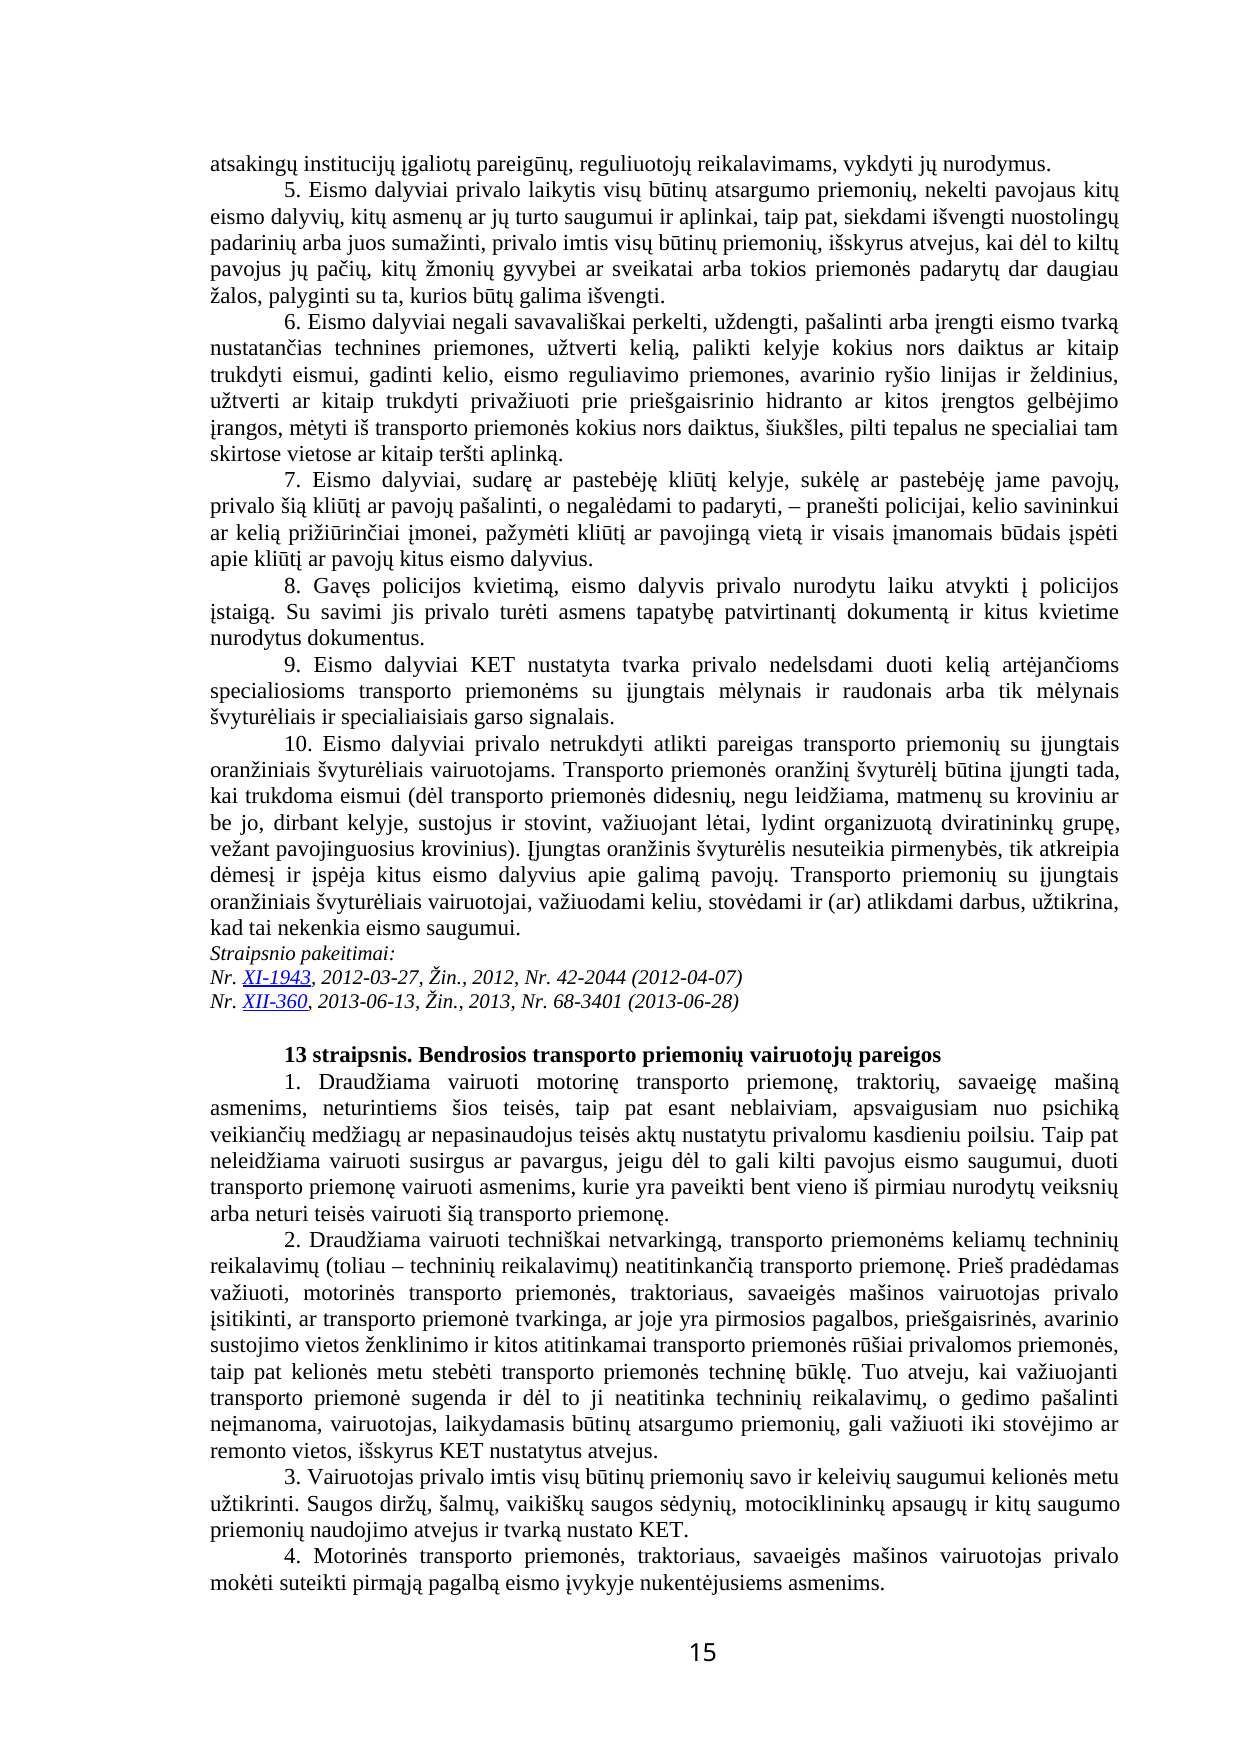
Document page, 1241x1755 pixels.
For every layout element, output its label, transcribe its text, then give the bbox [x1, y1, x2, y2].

text 3. Vairuotojas privalo imtis visų būtinų priemonių savo ir keleivių saugumui kelionės metu užtikrinti. Saugos diržų, šalmų, vaikiškų saugos sėdynių, motociklininkų apsaugų ir kitų saugumo priemonių naudojimo atvejus ir tvarką nustato KET. [210, 1463, 1120, 1542]
text Straipsnio pakeitimai: [210, 941, 1120, 965]
text 8. Gavęs policijos kvietimą, eismo dalyvis privalo nurodytu laiku atvykti į policijos įstaigą. Su savimi jis privalo turėti asmens tapatybę patvirtinantį dokumentą ir kitus kvietime nurodytus dokumentus. [210, 572, 1120, 651]
text 7. Eismo dalyviai, sudarę ar pastebėję kliūtį kelyje, sukėlę ar pastebėję jame pavojų, privalo šią kliūtį ar pavojų pašalinti, o negalėdami to padaryti, – pranešti policijai, kelio savininkui ar kelią prižiūrinčiai įmonei, pažymėti kliūtį ar pavojingą vietą ir visais įmanomais būdais įspėti apie kliūtį ar pavojų kitus eismo dalyvius. [210, 466, 1120, 572]
text atsakingų institucijų įgaliotų pareigūnų, reguliuotojų reikalavimams, vykdyti jų nurodymus. [210, 150, 1120, 176]
text 10. Eismo dalyviai privalo netrukdyti atlikti pareigas transporto priemonių su įjungtais oranžiniais švyturėliais vairuotojams. Transporto priemonės oranžinį švyturėlį būtina įjungti tada, kai trukdoma eismui (dėl transporto priemonės didesnių, negu leidžiama, matmenų su kroviniu ar be jo, dirbant kelyje, sustojus ir stovint, važiuojant lėtai, lydint organizuotą dviratininkų grupę, vežant pavojinguosius krovinius). Įjungtas oranžinis švyturėlis nesuteikia pirmenybės, tik atkreipia dėmesį ir įspėja kitus eismo dalyvius apie galimą pavojų. Transporto priemonių su įjungtais oranžiniais švyturėliais vairuotojai, važiuodami keliu, stovėdami ir (ar) atlikdami darbus, užtikrina, kad tai nekenkia eismo saugumui. [210, 730, 1120, 941]
text Nr. XI-1943, 2012-03-27, Žin., 2012, Nr. 42-2044 (2012-04-07) [210, 965, 1120, 989]
text 13 straipsnis. Bendrosios transporto priemonių vairuotojų pareigos [210, 1042, 1120, 1068]
text Nr. XII-360, 2013-06-13, Žin., 2013, Nr. 68-3401 (2013-06-28) [210, 989, 1120, 1013]
text 9. Eismo dalyviai KET nustatyta tvarka privalo nedelsdami duoti kelią artėjančioms specialiosioms transporto priemonėms su įjungtais mėlynais ir raudonais arba tik mėlynais švyturėliais ir specialiaisiais garso signalais. [210, 651, 1120, 730]
text 2. Draudžiama vairuoti techniškai netvarkingą, transporto priemonėms keliamų techninių reikalavimų (toliau – techninių reikalavimų) neatitinkančią transporto priemonę. Prieš pradėdamas važiuoti, motorinės transporto priemonės, traktoriaus, savaeigės mašinos vairuotojas privalo įsitikinti, ar transporto priemonė tvarkinga, ar joje yra pirmosios pagalbos, priešgaisrinės, avarinio sustojimo vietos ženklinimo ir kitos atitinkamai transporto priemonės rūšiai privalomos priemonės, taip pat kelionės metu stebėti transporto priemonės techninę būklę. Tuo atveju, kai važiuojanti transporto priemonė sugenda ir dėl to ji neatitinka techninių reikalavimų, o gedimo pašalinti neįmanoma, vairuotojas, laikydamasis būtinų atsargumo priemonių, gali važiuoti iki stovėjimo ar remonto vietos, išskyrus KET nustatytus atvejus. [210, 1226, 1120, 1463]
text 5. Eismo dalyviai privalo laikytis visų būtinų atsargumo priemonių, nekelti pavojaus kitų eismo dalyvių, kitų asmenų ar jų turto saugumui ir aplinkai, taip pat, siekdami išvengti nuostolingų padarinių arba juos sumažinti, privalo imtis visų būtinų priemonių, išskyrus atvejus, kai dėl to kiltų pavojus jų pačių, kitų žmonių gyvybei ar sveikatai arba tokios priemonės padarytų dar daugiau žalos, palyginti su ta, kurios būtų galima išvengti. [210, 176, 1120, 308]
text 6. Eismo dalyviai negali savavališkai perkelti, uždengti, pašalinti arba įrengti eismo tvarką nustatančias technines priemones, užtverti kelią, palikti kelyje kokius nors daiktus ar kitaip trukdyti eismui, gadinti kelio, eismo reguliavimo priemones, avarinio ryšio linijas ir želdinius, užtverti ar kitaip trukdyti privažiuoti prie priešgaisrinio hidranto ar kitos įrengtos gelbėjimo įrangos, mėtyti iš transporto priemonės kokius nors daiktus, šiukšles, pilti tepalus ne specialiai tam skirtose vietose ar kitaip teršti aplinką. [210, 308, 1120, 466]
text 4. Motorinės transporto priemonės, traktoriaus, savaeigės mašinos vairuotojas privalo mokėti suteikti pirmąją pagalbą eismo įvykyje nukentėjusiems asmenims. [210, 1542, 1120, 1595]
text 1. Draudžiama vairuoti motorinę transporto priemonę, traktorių, savaeigę mašiną asmenims, neturintiems šios teisės, taip pat esant neblaiviam, apsvaigusiam nuo psichiką veikiančių medžiagų ar nepasinaudojus teisės aktų nustatytu privalomu kasdieniu poilsiu. Taip pat neleidžiama vairuoti susirgus ar pavargus, jeigu dėl to gali kilti pavojus eismo saugumui, duoti transporto priemonę vairuoti asmenims, kurie yra paveikti bent vieno iš pirmiau nurodytų veiksnių arba neturi teisės vairuoti šią transporto priemonę. [210, 1068, 1120, 1226]
